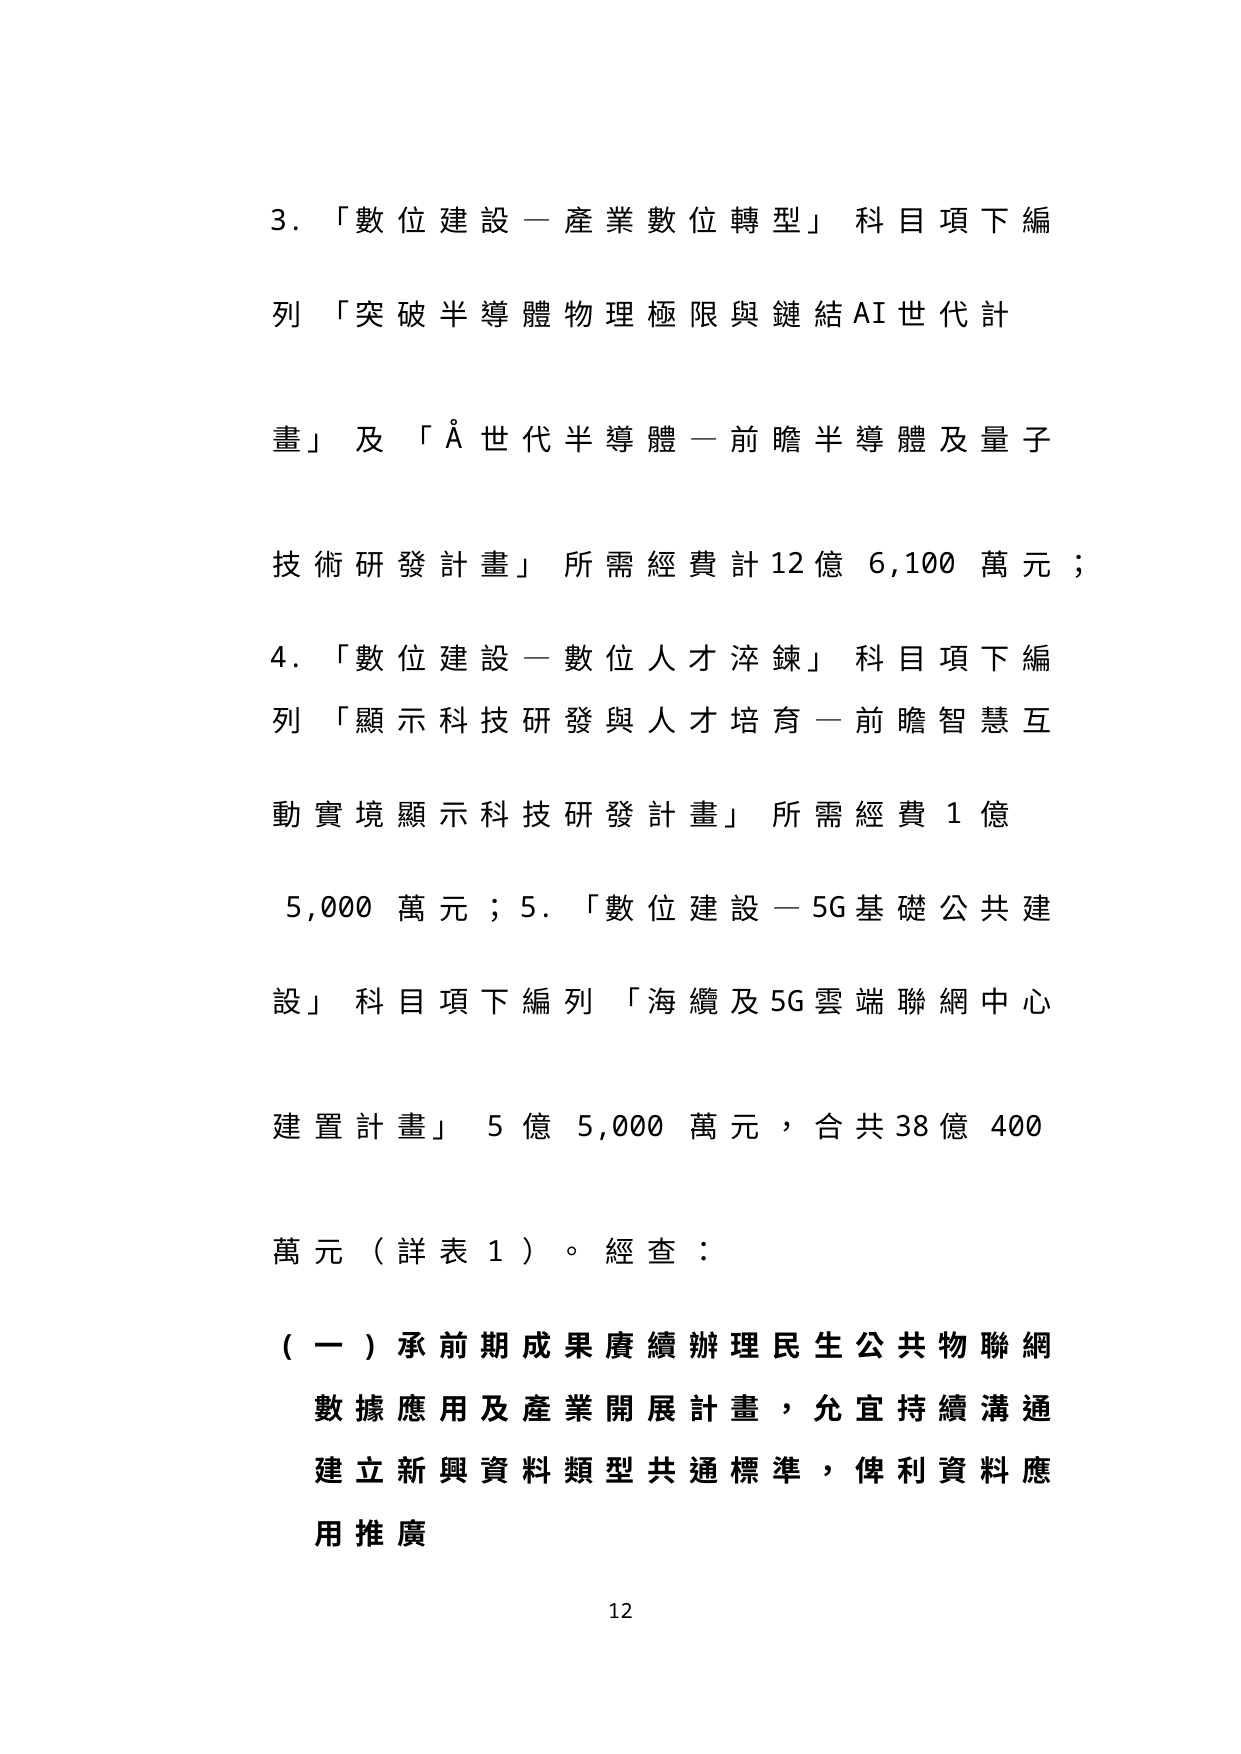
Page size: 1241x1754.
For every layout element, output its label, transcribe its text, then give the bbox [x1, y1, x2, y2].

text (一)承前期成果賡續辦理民生公共物聯網數據應用及產業開展計畫，允宜持續溝通建立新興資料類型共通標準，俾利資料應用推廣 [242, 1302, 1058, 1552]
text 科技部於中央政府前瞻基礎建設計畫第3期（110年度至111年度）特別預算案，研提「數位建設」計畫，包括：1.「數位建設—建構開放政府及智慧城鄉服務」科目項下編列「民生公共物聯網數據應用及產業開展計畫」4項子計畫所需經費計6億4,000萬元；2.「數位建設—基礎建設環境」科目項下編列「強化公部門網路服務與運算雲端基礎設施—公共服務網路交換中心與跨域雲端服務建置計畫」及「臺灣資安卓越深耕—學術型資安研究」所需經費計12億300萬元；3.「數位建設—產業數位轉型」科目項下編列「突破半導體物理極限與鏈結AI世代計畫」及「Å世代半導體—前瞻半導體及量子技術研發計畫」所需經費計12億6,100萬元；4.「數位建設—數位人才淬鍊」科目項下編列「顯示科技研發與人才培育—前瞻智慧互動實境顯示科技研發計畫」所需經費1億5,000萬元；5.「數位建設—5G基礎公共建設」科目項下編列「海纜及5G雲端聯網中心建置計畫」5億5,000萬元，合共38億400萬元（詳表1）。經查： [242, 177, 1058, 1302]
